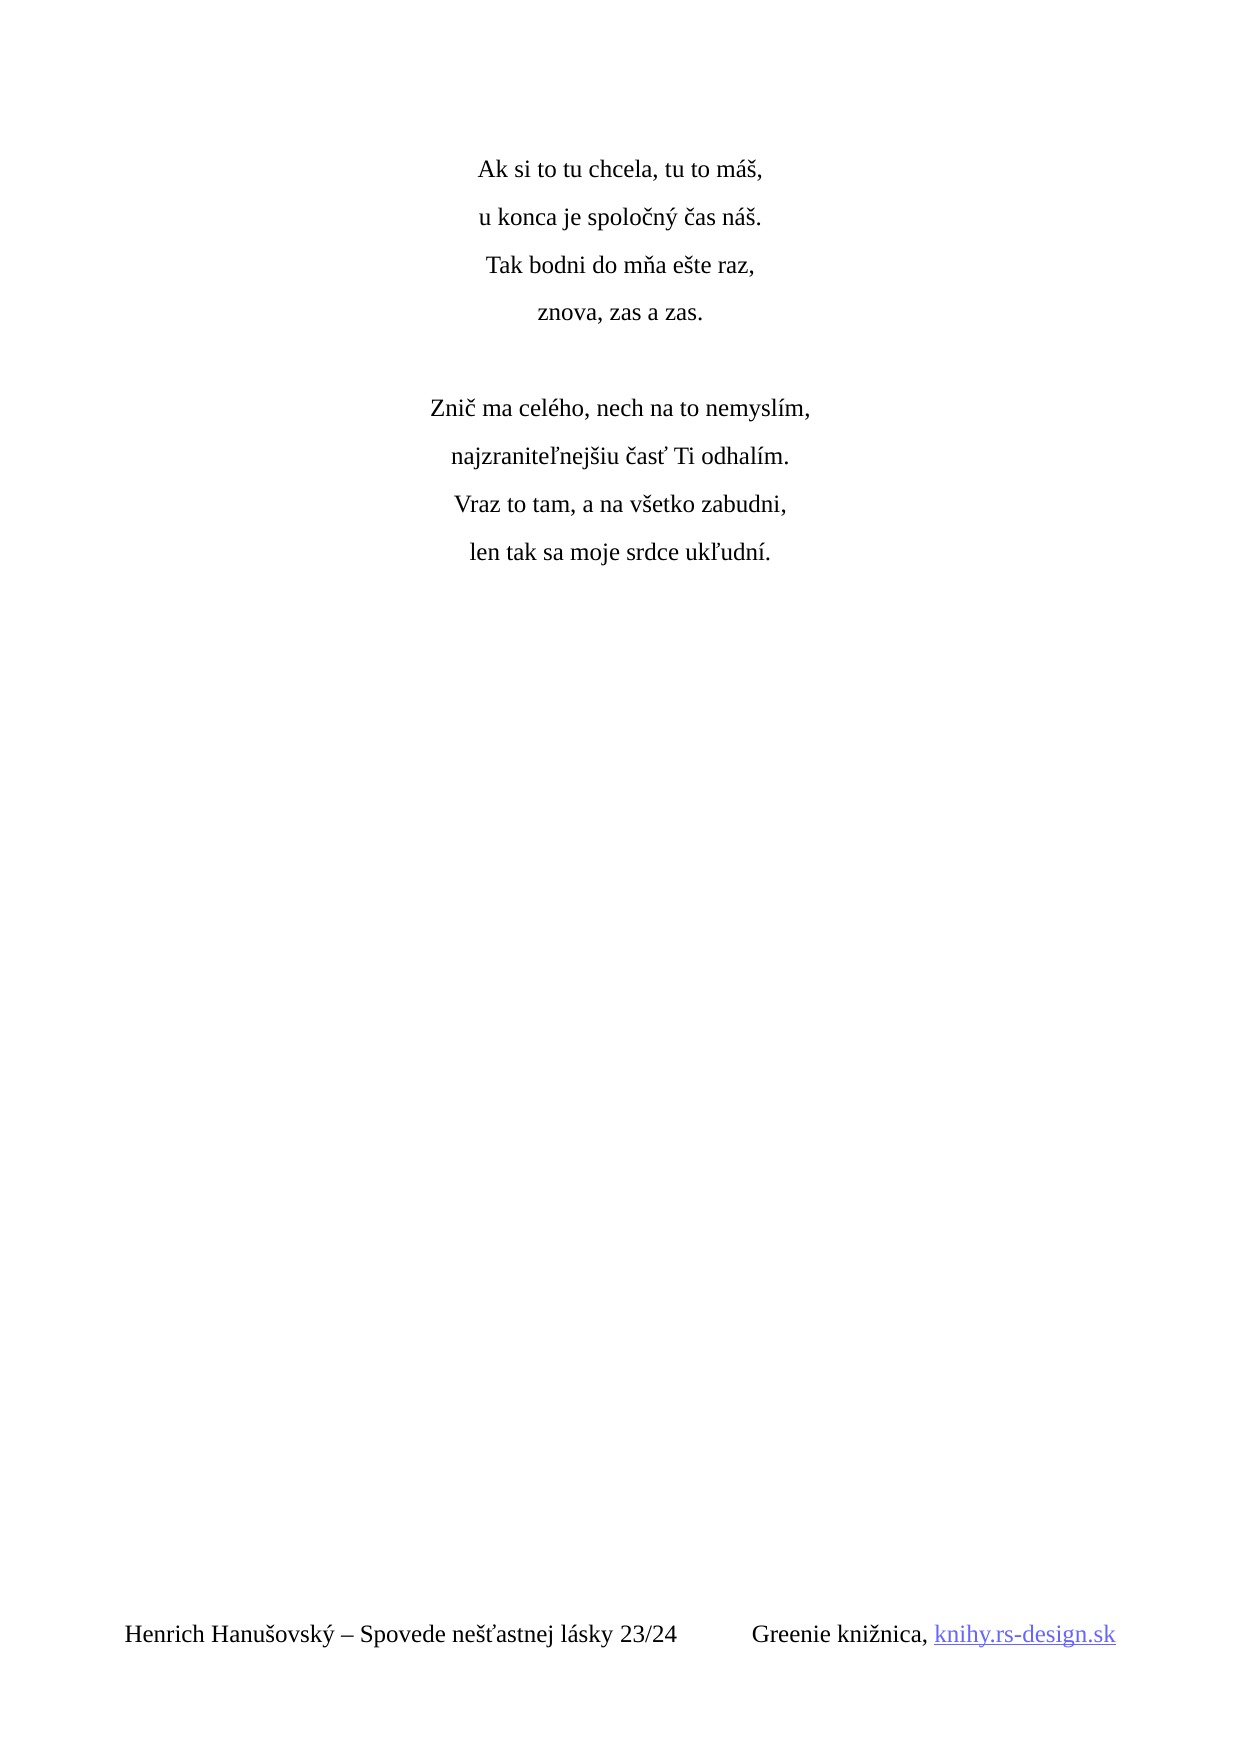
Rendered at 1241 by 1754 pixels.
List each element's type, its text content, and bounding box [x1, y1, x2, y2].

text znova, zas a zas. [106, 297, 1134, 326]
text len tak sa moje srdce ukľudní. [106, 537, 1134, 565]
text Vraz to tam, a na všetko zabudni, [106, 489, 1134, 517]
text u konca je spoločný čas náš. [106, 202, 1134, 231]
text Tak bodni do mňa ešte raz, [106, 250, 1134, 278]
text Ak si to tu chcela, tu to máš, [106, 154, 1134, 183]
text Znič ma celého, nech na to nemyslím, [106, 393, 1134, 422]
text najzraniteľnejšiu časť Ti odhalím. [106, 441, 1134, 470]
